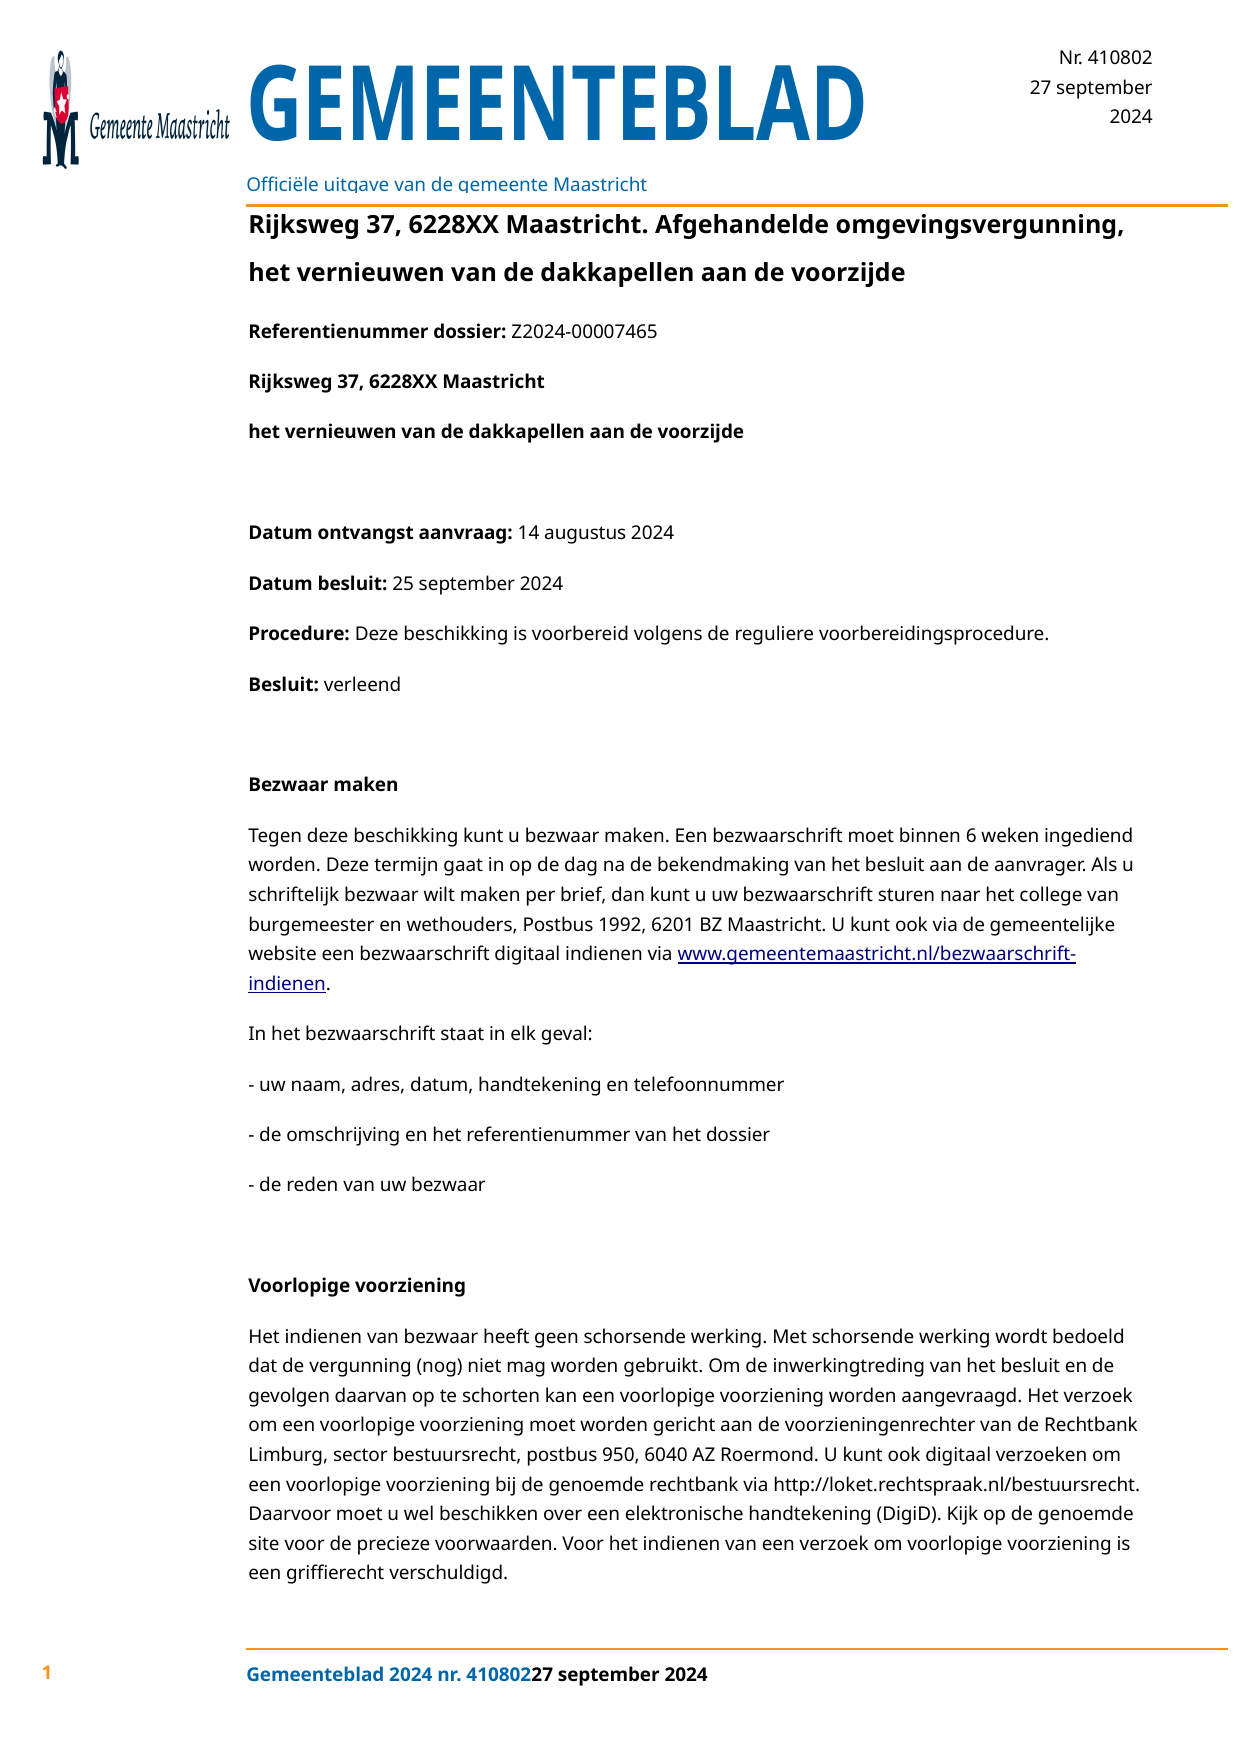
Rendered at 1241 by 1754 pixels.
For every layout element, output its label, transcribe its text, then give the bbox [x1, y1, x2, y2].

text - de reden van uw bezwaar [248, 1172, 1152, 1197]
text Datum besluit: 25 september 2024 [248, 570, 1152, 596]
text Rijksweg 37, 6228XX Maastricht [248, 368, 1152, 394]
text In het bezwaarschrift staat in elk geval: [248, 1020, 1152, 1046]
text Het indienen van bezwaar heeft geen schorsende werking. Met schorsende werking wordt bedoeld dat de vergunning (nog) niet mag worden gebruikt. Om de inwerkingtreding van het besluit en de gevolgen daarvan op te schorten kan een voorlopige voorziening worden aangevraagd. Het verzoek om een voorlopige voorziening moet worden gericht aan de voorzieningenrechter van de Rechtbank Limburg, sector bestuursrecht, postbus 950, 6040 AZ Roermond. U kunt ook digitaal verzoeken om een voorlopige voorziening bij de genoemde rechtbank via http://loket.rechtspraak.nl/bestuursrecht. Daarvoor moet u wel beschikken over een elektronische handtekening (DigiD). Kijk op de genoemde site voor de precieze voorwaarden. Voor het indienen van een verzoek om voorlopige voorziening is een griffierecht verschuldigd. [248, 1323, 1152, 1585]
text Bezwaar maken [248, 772, 1152, 797]
picture [41, 47, 231, 172]
text Datum ontvangst aanvraag: 14 augustus 2024 [248, 519, 1152, 545]
text Procedure: Deze beschikking is voorbereid volgens de reguliere voorbereidingsprocedure. [248, 620, 1152, 646]
text Referentienummer dossier: Z2024-00007465 [248, 318, 1152, 344]
text Tegen deze beschikking kunt u bezwaar maken. Een bezwaarschrift moet binnen 6 weken ingediend worden. Deze termijn gaat in op de dag na de bekendmaking van het besluit aan de aanvrager. Als u schriftelijk bezwaar wilt maken per brief, dan kunt u uw bezwaarschrift sturen naar het college van burgemeester en wethouders, Postbus 1992, 6201 BZ Maastricht. U kunt ook via de gemeentelijke website een bezwaarschrift digitaal indienen via www.gemeentemaastricht.nl/bezwaarschrift-indienen. [248, 822, 1152, 996]
text Besluit: verleend [248, 671, 1152, 697]
text Rijksweg 37, 6228XX Maastricht. Afgehandelde omgevingsvergunning, het vernieuwen van de dakkapellen aan de voorzijde [248, 207, 1152, 288]
text het vernieuwen van de dakkapellen aan de voorzijde [248, 419, 1152, 444]
text - de omschrijving en het referentienummer van het dossier [248, 1121, 1152, 1147]
text - uw naam, adres, datum, handtekening en telefoonnummer [248, 1071, 1152, 1097]
text Voorlopige voorziening [248, 1272, 1152, 1298]
